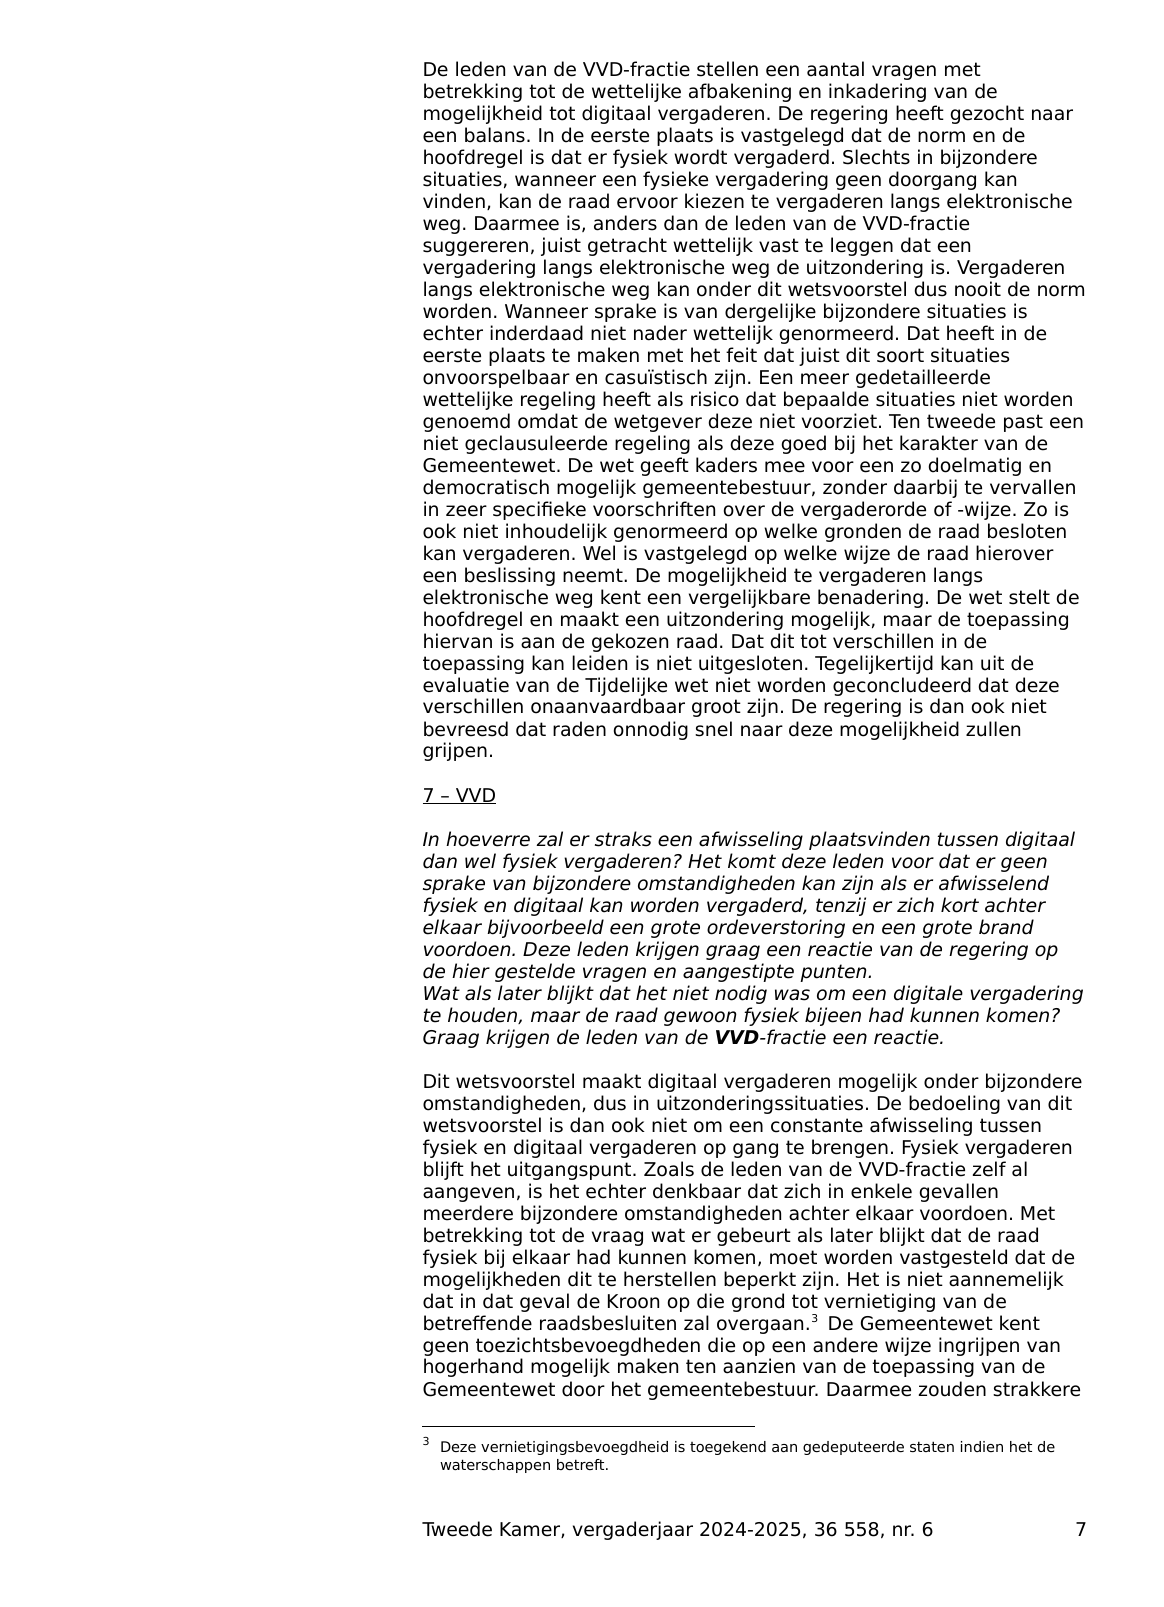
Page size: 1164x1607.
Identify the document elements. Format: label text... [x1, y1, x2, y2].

text Wat als later blijkt dat het niet nodig was om een digitale vergadering te houden, maar de raad gewoon fysiek bijeen had kunnen komen? Graag krijgen de leden van de VVD-fractie een reactie. [422, 983, 1087, 1048]
text Dit wetsvoorstel maakt digitaal vergaderen mogelijk onder bijzondere omstandigheden, dus in uitzonderingssituaties. De bedoeling van dit wetsvoorstel is dan ook niet om een constante afwisseling tussen fysiek en digitaal vergaderen op gang te brengen. Fysiek vergaderen blijft het uitgangspunt. Zoals de leden van de VVD-fractie zelf al aangeven, is het echter denkbaar dat zich in enkele gevallen meerdere bijzondere omstandigheden achter elkaar voordoen. Met betrekking tot de vraag wat er gebeurt als later blijkt dat de raad fysiek bij elkaar had kunnen komen, moet worden vastgesteld dat de mogelijkheden dit te herstellen beperkt zijn. Het is niet aannemelijk dat in dat geval de Kroon op die grond tot vernietiging van de betreffende raadsbesluiten zal overgaan. De Gemeentewet kent geen toezichtsbevoegdheden die op een andere wijze ingrijpen van hogerhand mogelijk maken ten aanzien van de toepassing van de Gemeentewet door het gemeentebestuur. Daarmee zouden strakkere [422, 1071, 1087, 1400]
text Deze vernietigingsbevoegdheid is toegekend aan gedeputeerde staten indien het de waterschappen betreft. [422, 1435, 1087, 1474]
text In hoeverre zal er straks een afwisseling plaatsvinden tussen digitaal dan wel fysiek vergaderen? Het komt deze leden voor dat er geen sprake van bijzondere omstandigheden kan zijn als er afwisselend fysiek en digitaal kan worden vergaderd, tenzij er zich kort achter elkaar bijvoorbeeld een grote ordeverstoring en een grote brand voordoen. Deze leden krijgen graag een reactie van de regering op de hier gestelde vragen en aangestipte punten. [422, 829, 1087, 983]
text De leden van de VVD-fractie stellen een aantal vragen met betrekking tot de wettelijke afbakening en inkadering van de mogelijkheid tot digitaal vergaderen. De regering heeft gezocht naar een balans. In de eerste plaats is vastgelegd dat de norm en de hoofdregel is dat er fysiek wordt vergaderd. Slechts in bijzondere situaties, wanneer een fysieke vergadering geen doorgang kan vinden, kan de raad ervoor kiezen te vergaderen langs elektronische weg. Daarmee is, anders dan de leden van de VVD-fractie suggereren, juist getracht wettelijk vast te leggen dat een vergadering langs elektronische weg de uitzondering is. Vergaderen langs elektronische weg kan onder dit wetsvoorstel dus nooit de norm worden. Wanneer sprake is van dergelijke bijzondere situaties is echter inderdaad niet nader wettelijk genormeerd. Dat heeft in de eerste plaats te maken met het feit dat juist dit soort situaties onvoorspelbaar en casuïstisch zijn. Een meer gedetailleerde wettelijke regeling heeft als risico dat bepaalde situaties niet worden genoemd omdat de wetgever deze niet voorziet. Ten tweede past een niet geclausuleerde regeling als deze goed bij het karakter van de Gemeentewet. De wet geeft kaders mee voor een zo doelmatig en democratisch mogelijk gemeentebestuur, zonder daarbij te vervallen in zeer specifieke voorschriften over de vergaderorde of -wijze. Zo is ook niet inhoudelijk genormeerd op welke gronden de raad besloten kan vergaderen. Wel is vastgelegd op welke wijze de raad hierover een beslissing neemt. De mogelijkheid te vergaderen langs elektronische weg kent een vergelijkbare benadering. De wet stelt de hoofdregel en maakt een uitzondering mogelijk, maar de toepassing hiervan is aan de gekozen raad. Dat dit tot verschillen in de toepassing kan leiden is niet uitgesloten. Tegelijkertijd kan uit de evaluatie van de Tijdelijke wet niet worden geconcludeerd dat deze verschillen onaanvaardbaar groot zijn. De regering is dan ook niet bevreesd dat raden onnodig snel naar deze mogelijkheid zullen grijpen. [422, 59, 1087, 762]
subtitle 7 – VVD [422, 784, 1087, 807]
